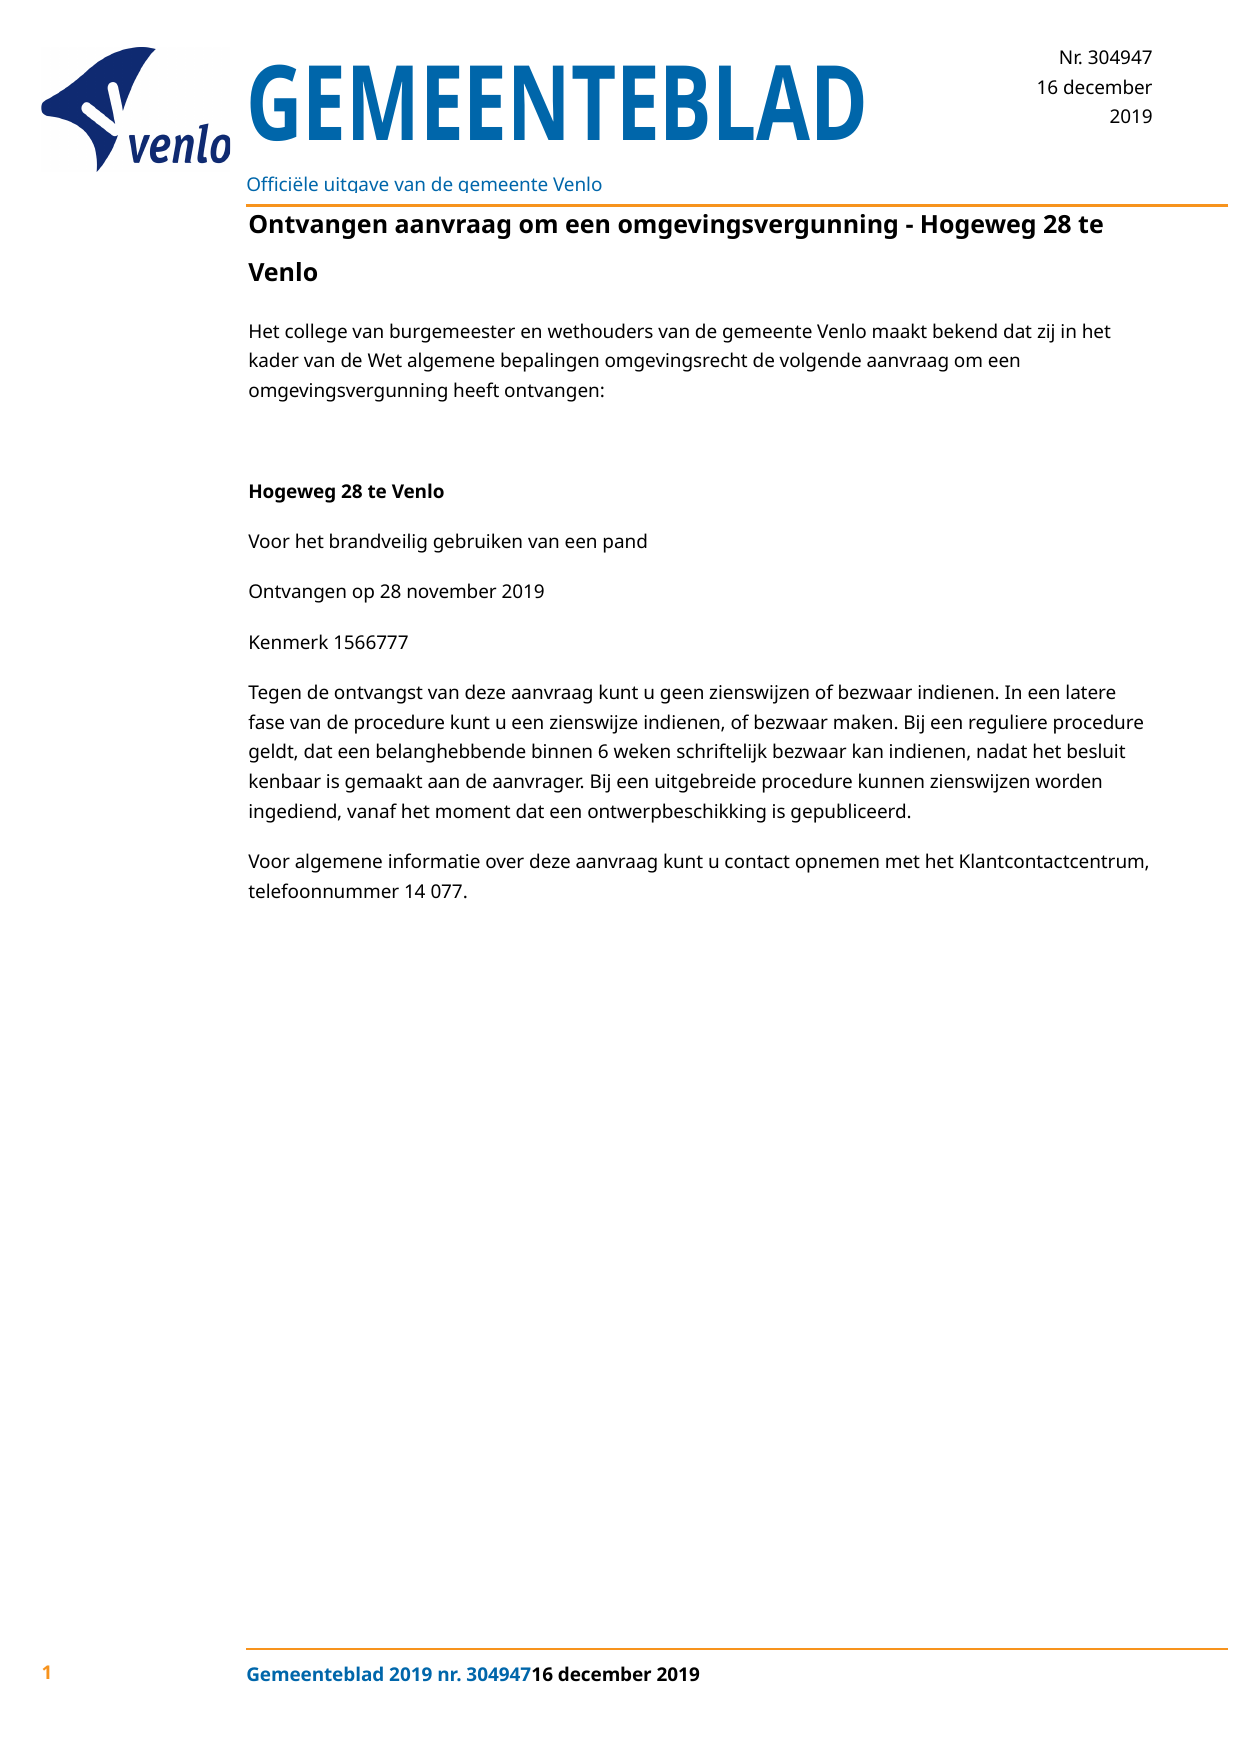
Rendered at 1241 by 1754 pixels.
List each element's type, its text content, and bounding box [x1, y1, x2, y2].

text Voor algemene informatie over deze aanvraag kunt u contact opnemen met het Klantcontactcentrum, telefoonnummer 14 077. [248, 848, 1152, 904]
text Tegen de ontvangst van deze aanvraag kunt u geen zienswijzen of bezwaar indienen. In een latere fase van de procedure kunt u een zienswijze indienen, of bezwaar maken. Bij een reguliere procedure geldt, dat een belanghebbende binnen 6 weken schriftelijk bezwaar kan indienen, nadat het besluit kenbaar is gemaakt aan de aanvrager. Bij een uitgebreide procedure kunnen zienswijzen worden ingediend, vanaf het moment dat een ontwerpbeschikking is gepubliceerd. [248, 679, 1152, 824]
text Ontvangen op 28 november 2019 [248, 579, 1152, 604]
text Ontvangen aanvraag om een omgevingsvergunning - Hogeweg 28 te Venlo [248, 207, 1152, 288]
picture [41, 47, 231, 172]
text Kenmerk 1566777 [248, 629, 1152, 655]
text Voor het brandveilig gebruiken van een pand [248, 528, 1152, 554]
text Het college van burgemeester en wethouders van de gemeente Venlo maakt bekend dat zij in het kader van de Wet algemene bepalingen omgevingsrecht de volgende aanvraag om een omgevingsvergunning heeft ontvangen: [248, 318, 1152, 403]
text Hogeweg 28 te Venlo [248, 478, 1152, 504]
